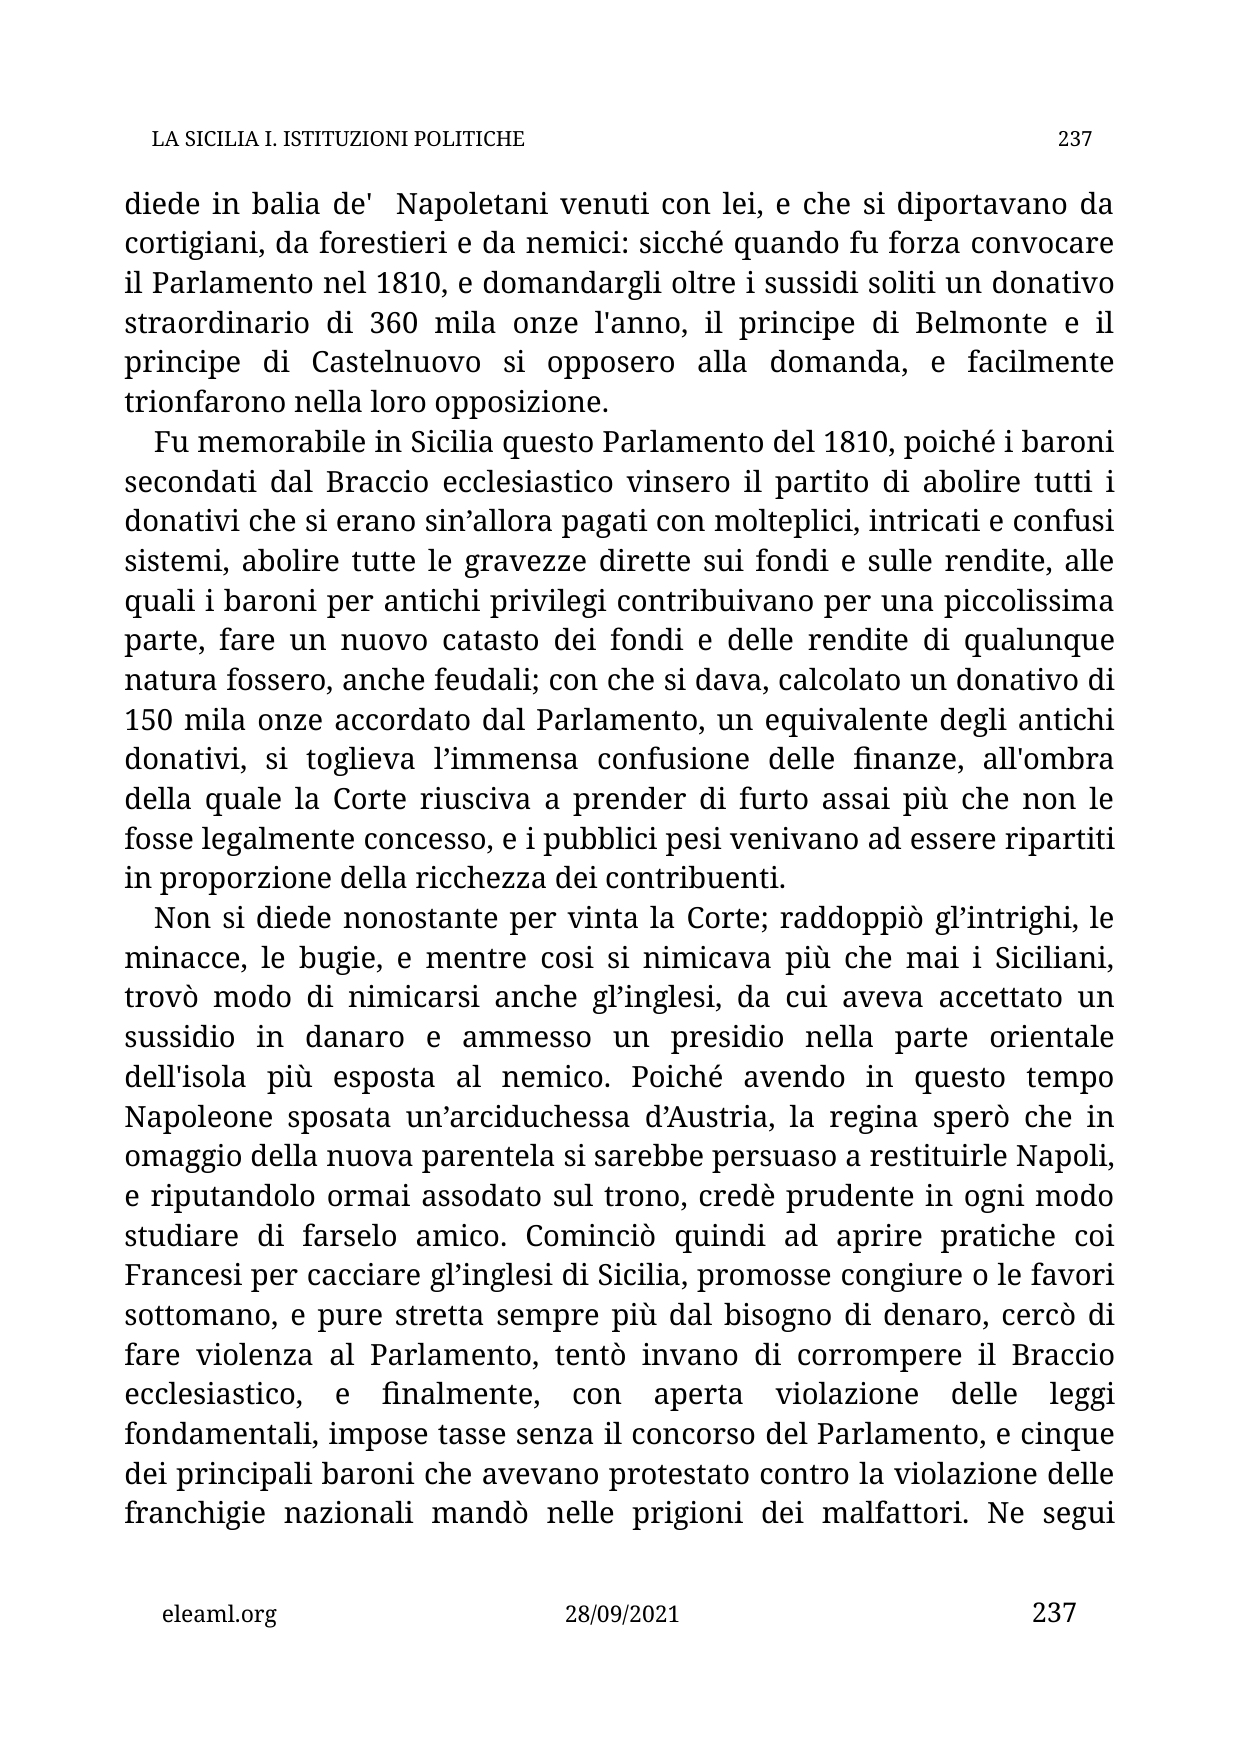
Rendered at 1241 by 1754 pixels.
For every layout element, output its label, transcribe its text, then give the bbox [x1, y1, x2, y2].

text Fu memorabile in Sicilia questo Parlamento del 1810, poiché i baroni secondati dal Braccio ecclesiastico vinsero il partito di abolire tutti i donativi che si erano sin’allora pagati con molteplici, intricati e confusi sistemi, abolire tutte le gravezze dirette sui fondi e sulle rendite, alle quali i baroni per antichi privilegi contribuivano per una piccolissima parte, fare un nuovo catasto dei fondi e delle rendite di qualunque natura fossero, anche feudali; con che si dava, calcolato un donativo di 150 mila onze accordato dal Parlamento, un equivalente degli antichi donativi, si toglieva l’immensa confusione delle finanze, all'ombra della quale la Corte riusciva a prender di furto assai più che non le fosse legalmente concesso, e i pubblici pesi venivano ad essere ripartiti in proporzione della ricchezza dei contribuenti. [124, 421, 1116, 897]
text Non si diede nonostante per vinta la Corte; raddoppiò gl’intrighi, le minacce, le bugie, e mentre cosi si nimicava più che mai i Siciliani, trovò modo di nimicarsi anche gl’inglesi, da cui aveva accettato un sussidio in danaro e ammesso un presidio nella parte orientale dell'isola più esposta al nemico. Poiché avendo in questo tempo Napoleone sposata un’arciduchessa d’Austria, la regina sperò che in omaggio della nuova parentela si sarebbe persuaso a restituirle Napoli, e riputandolo ormai assodato sul trono, credè prudente in ogni modo studiare di farselo amico. Cominciò quindi ad aprire pratiche coi Francesi per cacciare gl’inglesi di Sicilia, promosse congiure o le favori sottomano, e pure stretta sempre più dal bisogno di denaro, cercò di fare violenza al Parlamento, tentò invano di corrompere il Braccio ecclesiastico, e finalmente, con aperta violazione delle leggi fondamentali, impose tasse senza il concorso del Parlamento, e cinque dei principali baroni che avevano protestato contro la violazione delle franchigie nazionali mandò nelle prigioni dei malfattori. Ne segui [124, 897, 1116, 1532]
text diede in balia de' Napoletani venuti con lei, e che si diportavano da cortigiani, da forestieri e da nemici: sicché quando fu forza convocare il Parlamento nel 1810, e domandargli oltre i sussidi soliti un donativo straordinario di 360 mila onze l'anno, il principe di Belmonte e il principe di Castelnuovo si opposero alla domanda, e facilmente trionfarono nella loro opposizione. [124, 183, 1116, 421]
